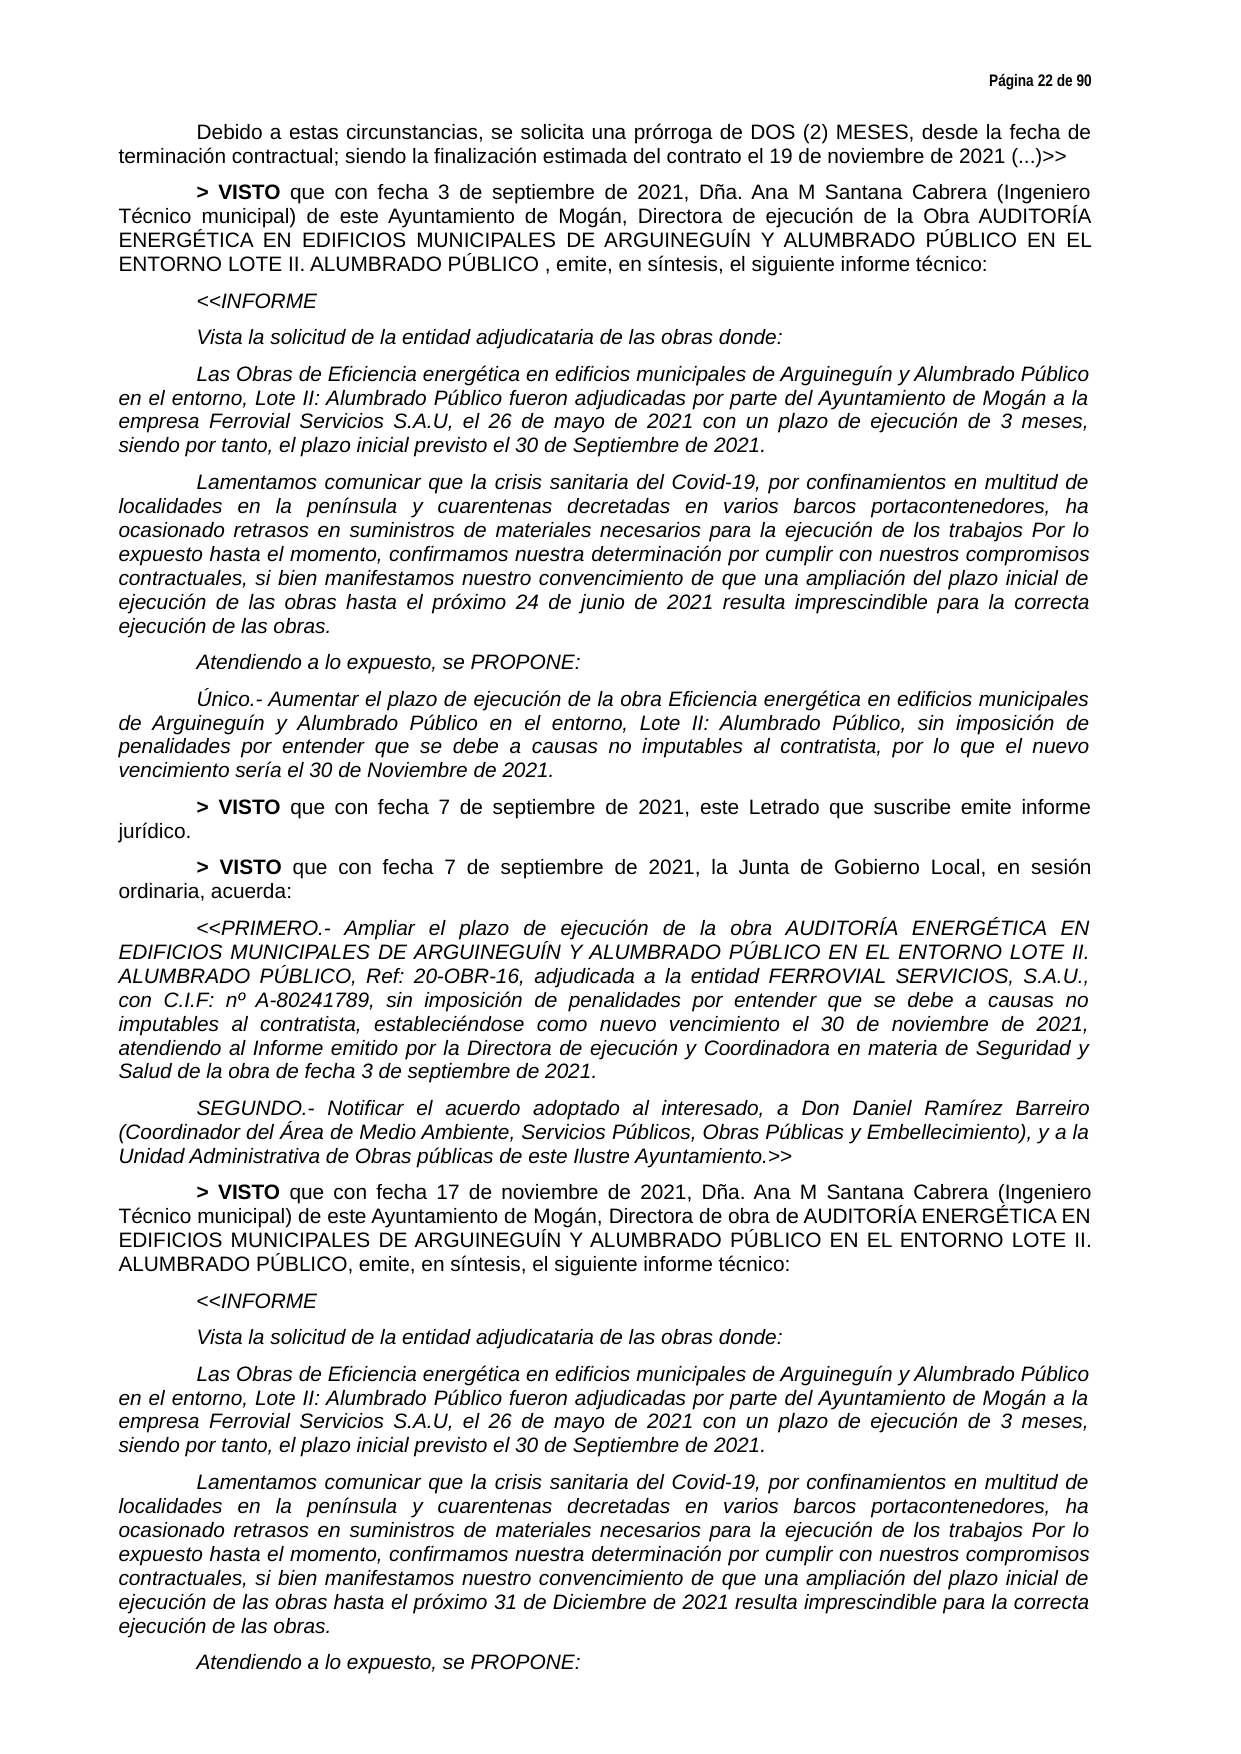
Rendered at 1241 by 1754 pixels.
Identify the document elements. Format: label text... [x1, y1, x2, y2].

text Las Obras de Eficiencia energética en edificios municipales de Arguineguín y Alumbrado Público en el entorno, Lote II: Alumbrado Público fueron adjudicadas por parte del Ayuntamiento de Mogán a la empresa Ferrovial Servicios S.A.U, el 26 de mayo de 2021 con un plazo de ejecución de 3 meses, siendo por tanto, el plazo inicial previsto el 30 de Septiembre de 2021. [118, 1361, 1092, 1457]
text Lamentamos comunicar que la crisis sanitaria del Covid-19, por confinamientos en multitud de localidades en la península y cuarentenas decretadas en varios barcos portacontenedores, ha ocasionado retrasos en suministros de materiales necesarios para la ejecución de los trabajos Por lo expuesto hasta el momento, confirmamos nuestra determinación por cumplir con nuestros compromisos contractuales, si bien manifestamos nuestro convencimiento de que una ampliación del plazo inicial de ejecución de las obras hasta el próximo 24 de junio de 2021 resulta imprescindible para la correcta ejecución de las obras. [118, 470, 1092, 637]
text Debido a estas circunstancias, se solicita una prórroga de DOS (2) MESES, desde la fecha de terminación contractual; siendo la finalización estimada del contrato el 19 de noviembre de 2021 (...)>> [118, 120, 1092, 168]
text Único.- Aumentar el plazo de ejecución de la obra Eficiencia energética en edificios municipales de Arguineguín y Alumbrado Público en el entorno, Lote II: Alumbrado Público, sin imposición de penalidades por entender que se debe a causas no imputables al contratista, por lo que el nuevo vencimiento sería el 30 de Noviembre de 2021. [118, 686, 1092, 782]
text Atendiendo a lo expuesto, se PROPONE: [118, 1650, 1092, 1674]
text > VISTO que con fecha 7 de septiembre de 2021, este Letrado que suscribe emite informe jurídico. [118, 795, 1092, 843]
text Lamentamos comunicar que la crisis sanitaria del Covid-19, por confinamientos en multitud de localidades en la península y cuarentenas decretadas en varios barcos portacontenedores, ha ocasionado retrasos en suministros de materiales necesarios para la ejecución de los trabajos Por lo expuesto hasta el momento, confirmamos nuestra determinación por cumplir con nuestros compromisos contractuales, si bien manifestamos nuestro convencimiento de que una ampliación del plazo inicial de ejecución de las obras hasta el próximo 31 de Diciembre de 2021 resulta imprescindible para la correcta ejecución de las obras. [118, 1470, 1092, 1637]
text Vista la solicitud de la entidad adjudicataria de las obras donde: [118, 1325, 1092, 1349]
text Vista la solicitud de la entidad adjudicataria de las obras donde: [118, 325, 1092, 349]
text > VISTO que con fecha 17 de noviembre de 2021, Dña. Ana M Santana Cabrera (Ingeniero Técnico municipal) de este Ayuntamiento de Mogán, Directora de obra de AUDITORÍA ENERGÉTICA EN EDIFICIOS MUNICIPALES DE ARGUINEGUÍN Y ALUMBRADO PÚBLICO EN EL ENTORNO LOTE II. ALUMBRADO PÚBLICO, emite, en síntesis, el siguiente informe técnico: [118, 1180, 1092, 1276]
text > VISTO que con fecha 3 de septiembre de 2021, Dña. Ana M Santana Cabrera (Ingeniero Técnico municipal) de este Ayuntamiento de Mogán, Directora de ejecución de la Obra AUDITORÍA ENERGÉTICA EN EDIFICIOS MUNICIPALES DE ARGUINEGUÍN Y ALUMBRADO PÚBLICO EN EL ENTORNO LOTE II. ALUMBRADO PÚBLICO , emite, en síntesis, el siguiente informe técnico: [118, 180, 1092, 276]
text <<INFORME [118, 288, 1092, 312]
text Atendiendo a lo expuesto, se PROPONE: [118, 650, 1092, 674]
text SEGUNDO.- Notificar el acuerdo adoptado al interesado, a Don Daniel Ramírez Barreiro (Coordinador del Área de Medio Ambiente, Servicios Públicos, Obras Públicas y Embellecimiento), y a la Unidad Administrativa de Obras públicas de este Ilustre Ayuntamiento.>> [118, 1096, 1092, 1168]
text Las Obras de Eficiencia energética en edificios municipales de Arguineguín y Alumbrado Público en el entorno, Lote II: Alumbrado Público fueron adjudicadas por parte del Ayuntamiento de Mogán a la empresa Ferrovial Servicios S.A.U, el 26 de mayo de 2021 con un plazo de ejecución de 3 meses, siendo por tanto, el plazo inicial previsto el 30 de Septiembre de 2021. [118, 361, 1092, 457]
text <<INFORME [118, 1288, 1092, 1312]
text <<PRIMERO.- Ampliar el plazo de ejecución de la obra AUDITORÍA ENERGÉTICA EN EDIFICIOS MUNICIPALES DE ARGUINEGUÍN Y ALUMBRADO PÚBLICO EN EL ENTORNO LOTE II. ALUMBRADO PÚBLICO, Ref: 20-OBR-16, adjudicada a la entidad FERROVIAL SERVICIOS, S.A.U., con C.I.F: nº A-80241789, sin imposición de penalidades por entender que se debe a causas no imputables al contratista, estableciéndose como nuevo vencimiento el 30 de noviembre de 2021, atendiendo al Informe emitido por la Directora de ejecución y Coordinadora en materia de Seguridad y Salud de la obra de fecha 3 de septiembre de 2021. [118, 916, 1092, 1083]
text > VISTO que con fecha 7 de septiembre de 2021, la Junta de Gobierno Local, en sesión ordinaria, acuerda: [118, 855, 1092, 903]
